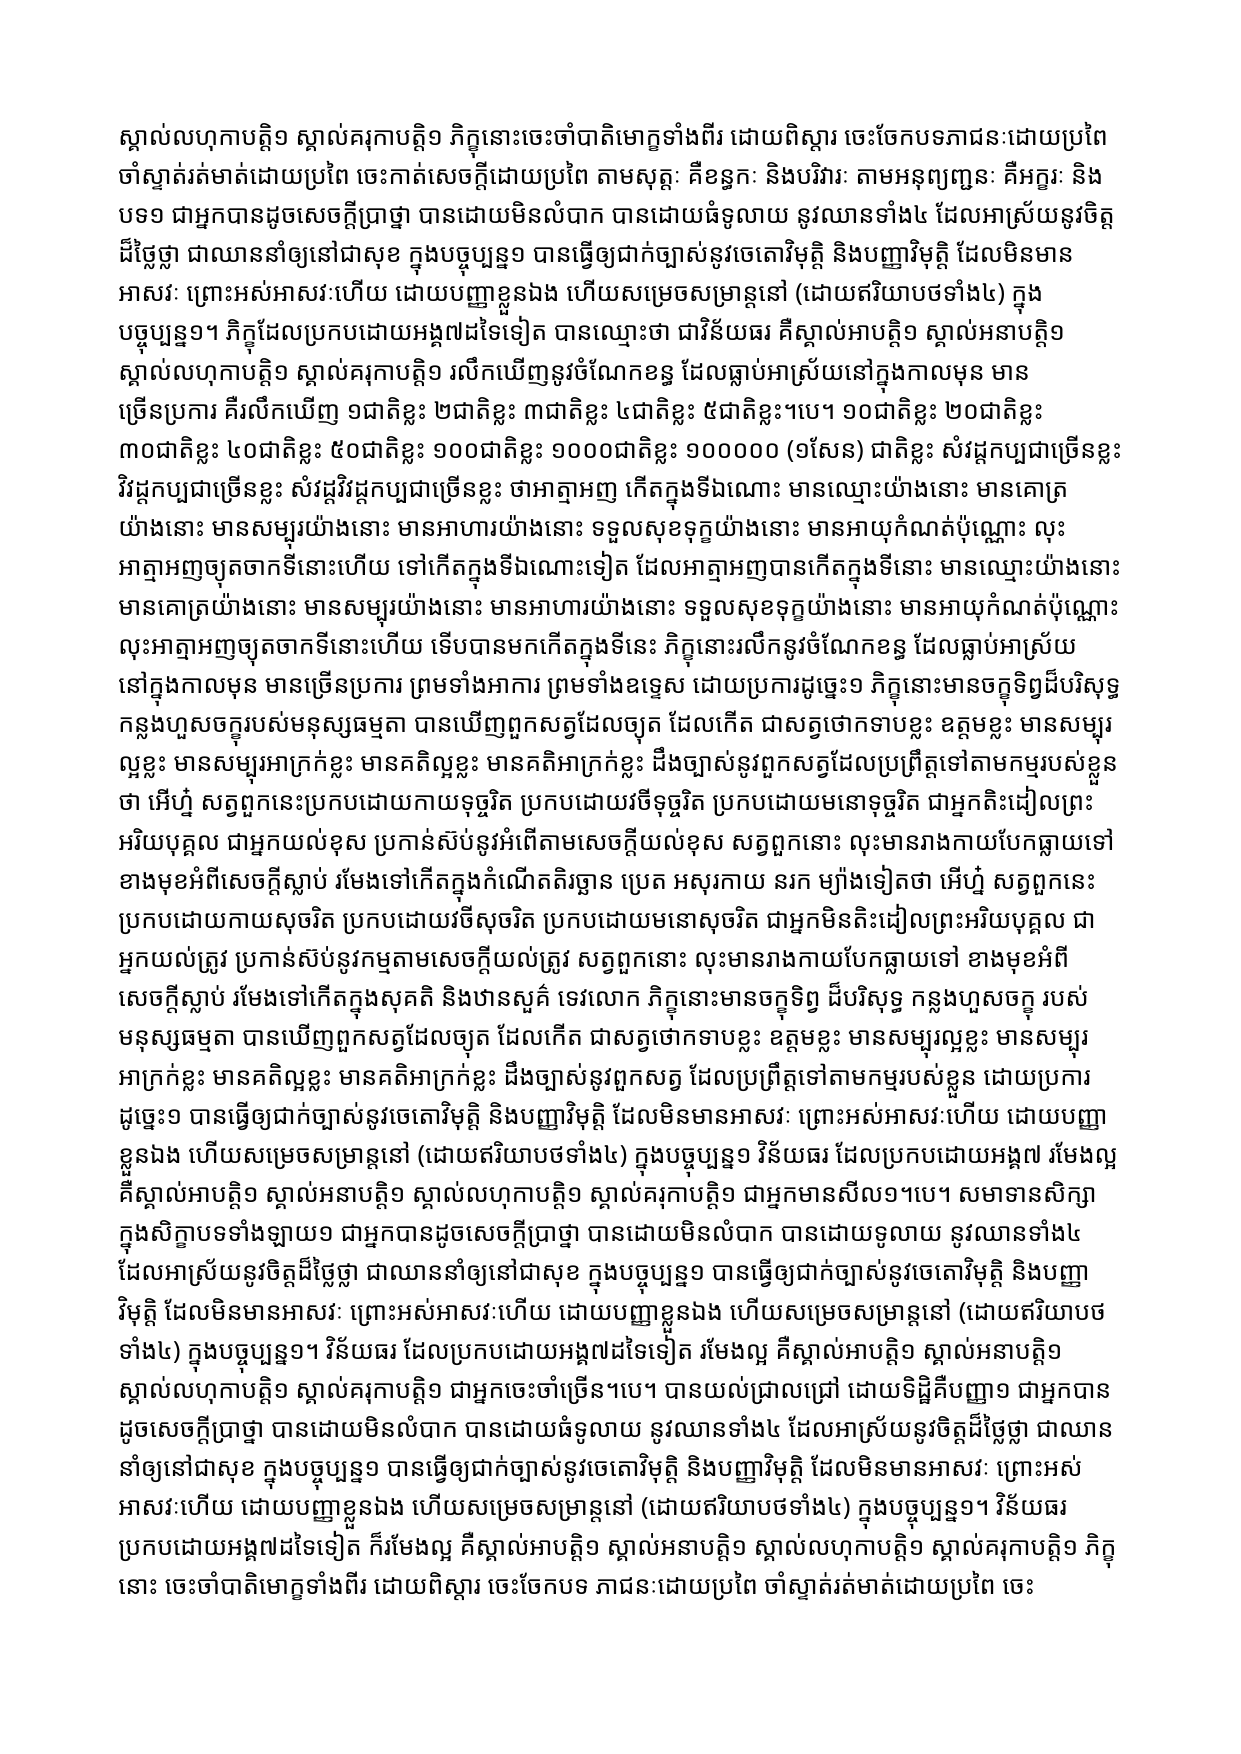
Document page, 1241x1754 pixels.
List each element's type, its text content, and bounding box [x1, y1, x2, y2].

text [៧៦] ភិក្ខុដែលប្រកបដោយអង្គ៧ បានឈ្មោះថា ជាវិន័យធរ គឺស្គាល់អាបត្តិ១ ស្គាល់​អនាបត្តិ១ ស្គាល់​លហុកាបត្តិ១ ស្គាល់គរុកាបត្តិ១ ជាអ្នកមានសីល និងសង្រួមក្នុងបាតិមោក្ខសំវរៈ បរិបូណ៌ដោយអាចារៈ និងគោចរៈ ឃើញភ័យក្នុងទោស សូម្បីបន្តិចបន្តួច ហើយសមាទានសិក្សា​ក្នុងសិក្ខាបទ១ ជាអ្នកបានដូចសេចក្តីប្រាថ្នា បានដោយមិនលំបាក បានដោយធំទូលាយ នូវ​ឈាន​ទាំង៤ ដែលអាស្រ័យនូវចិត្តដ៏ថ្លៃថ្លា ជាឈាននាំឲ្យនៅជាសុខ ក្នុងបច្ចុប្បន្ន១ បានធ្វើ​ឲ្យ​ជាក់ច្បាស់នូវចេតោវិមុត្តិ និងបញ្ញាវិមុត្តិ ដែលមិនមានអាសវៈ ព្រោះអស់អាសវៈហើយដោយ​បញ្ញាខ្លួនឯង ហើយសម្រេច​សម្រាន្តនៅ (ដោយឥរិយាបថទាំង៤) ក្នុងបច្ចុប្បន្ន១។ ភិក្ខុ​ដែល​ប្រកប​ដោយអង្គ៧ដទៃទៀត បានឈ្មោះថា ជាវិន័យធរ គឺស្គាល់អាបត្តិ១ ស្គាល់​អនាបត្តិ១ ស្គាល់​លហុកាបត្តិ១ ស្គាល់គរុកាបត្តិ១ ជាអ្នកចេះដឹងច្រើន ទ្រទ្រង់នូវ​ពុទ្ធវចនៈ សន្សំ​នូវពុទ្ធវចនៈ ធម៌ដែល​ពីរោះខាងដើម ពីរោះកណ្តាល ពីរោះ​ខាងចុង ប្រកាសនូវព្រហ្មចរិយៈ ព្រមទាំង​អត្ថ និងព្យញ្ជនៈ ដ៏ពេញបរិបូណ៌ បរិសុទ្ធគ្រប់គ្រាន់ទាំងអស់ ធម៌ដែលមានសភាព​ដូច្នោះ ភិក្ខុនោះ បានចេះដឹងច្រើន បានទ្រទ្រង់ បានចាំស្ទាត់រត់មាត់ បានចូលចិត្តច្បាស់លាស់ បានយល់​ជ្រាល​ជ្រៅដោយទិដ្ឋិ គឺបញ្ញា១ ជាអ្នកបានដូចសេចក្តីប្រាថ្នា បានដោយមិនលំបាក បានដោយ​ធំទូលាយ នូវឈានទាំង៤ ដែលអាស្រ័យនូវចិត្តដ៏ថ្លៃថ្លា ជាឈាននាំឲ្យនៅជាសុខ ក្នុងបច្ចុប្បន្ន១ បានធ្វើ​ឲ្យ​ជាក់ច្បាស់នូវចេតោវិមុត្តិ និងបញ្ញាវិមុត្តិ ដែលមិនមានអាសវៈ ព្រោះអស់​អាសវៈ​ហើយដោយ​បញ្ញាខ្លួនឯង ហើយសម្រេច​សម្រាន្តនៅ (ដោយឥរិយាបថទាំង៤) ក្នុងបច្ចុប្បន្ន១។ ភិក្ខុដែលប្រកបដោយអង្គ៧ដទៃទៀត បានឈ្មោះថា ជាវិន័យធរ គឺស្គាល់អាបត្តិ១ ស្គាល់​អនាបត្តិ១ ស្គាល់​លហុកាបត្តិ១ ស្គាល់គរុកាបត្តិ១ ភិក្ខុនោះចេះចាំបាតិមោក្ខទាំងពីរ ដោយពិស្តារ ចេះចែកបទភាជនៈដោយប្រពៃ ចាំស្ទាត់រត់មាត់ដោយប្រពៃ ចេះកាត់សេចក្តី​ដោយប្រពៃ តាមសុត្តៈ គឺខន្ធកៈ និងបរិវារៈ តាមអនុព្យញ្ជនៈ គឺអក្ខរៈ និង​បទ១ ជាអ្នកបានដូចសេចក្តីប្រាថ្នា បានដោយមិនលំបាក បានដោយធំទូលាយ នូវ​ឈាន​ទាំង៤ ដែលអាស្រ័យនូវចិត្តដ៏ថ្លៃថ្លា ជាឈាននាំឲ្យនៅជាសុខ ក្នុងបច្ចុប្បន្ន១ បានធ្វើ​ឲ្យ​ជាក់ច្បាស់នូវចេតោវិមុត្តិ និងបញ្ញាវិមុត្តិ ដែលមិនមានអាសវៈ ព្រោះអស់អាសវៈហើយ ដោយ​បញ្ញាខ្លួនឯង ហើយសម្រេច​សម្រាន្តនៅ (ដោយឥរិយាបថទាំង៤) ក្នុងបច្ចុប្បន្ន១។ ភិក្ខុដែលប្រកបដោយអង្គ៧ដទៃទៀត បានឈ្មោះថា ជាវិន័យធរ គឺស្គាល់អាបត្តិ១ ស្គាល់​អនាបត្តិ១ ស្គាល់​លហុកាបត្តិ១ ស្គាល់គរុកាបត្តិ១ រលឹកឃើញ​នូវចំណែកខន្ធ ដែលធ្លាប់អាស្រ័យនៅក្នុងកាលមុន មានច្រើនប្រការ គឺរលឹកឃើញ ១ជាតិខ្លះ ២ជាតិ​ខ្លះ ៣ជាតិខ្លះ ៤ជាតិខ្លះ ៥ជាតិខ្លះ។បេ។ ១០ជាតិខ្លះ ២០ជាតិខ្លះ ៣០ជាតិខ្លះ ៤០ជាតិខ្លះ ៥០ជាតិខ្លះ ១០០ជាតិខ្លះ ១០០០ជាតិខ្លះ ១០០០០០ (១សែន) ជាតិខ្លះ សំវដ្តកប្បជាច្រើនខ្លះ វិវដ្តកប្បជាច្រើនខ្លះ សំវដ្តវិវដ្តកប្បជាច្រើនខ្លះ ថាអាត្មាអញ កើតក្នុងទីឯណោះ មានឈ្មោះយ៉ាង​នោះ មានគោត្រយ៉ាងនោះ មានសម្បុរយ៉ាងនោះ មានអាហារយ៉ាងនោះ ទទួល​សុខទុក្ខយ៉ាងនោះ មានអាយុកំណត់ប៉ុណ្ណោះ លុះអាត្មាអញច្យុតចាកទីនោះហើយ ទៅកើត​ក្នុងទី​ឯណោះទៀត ដែលអាត្មាអញបានកើតក្នុងទីនោះ មានឈ្មោះ​យ៉ាងនោះ មានគោត្រយ៉ាងនោះ មានសម្បុរយ៉ាងនោះ មានអាហារយ៉ាងនោះ ទទួល​សុខទុក្ខយ៉ាងនោះ មានអាយុកំណត់ប៉ុណ្ណោះ លុះអាត្មាអញច្យុតចាកទីនោះហើយ ទើបបានមកកើត​ក្នុងទីនេះ ភិក្ខុនោះរលឹកនូវ​ចំណែកខន្ធ ដែលធ្លាប់អាស្រ័យនៅក្នុងកាលមុន មានច្រើនប្រការ ព្រមទាំង​អាការ ព្រមទាំងឧទ្ទេស ដោយប្រការ​ដូច្នេះ១ ភិក្ខុនោះមានចក្ខុទិព្វដ៏បរិសុទ្ធ កន្លងហួស​ចក្ខុរបស់មនុស្សធម្មតា បានឃើញ​ពួកសត្វដែលច្យុត ដែលកើត ជាសត្វថោកទាបខ្លះ ឧត្តមខ្លះ មានសម្បុរល្អខ្លះ មានសម្បុរអាក្រក់​ខ្លះ មានគតិល្អខ្លះ មានគតិអាក្រក់ខ្លះ ដឹងច្បាស់​នូវពួក​សត្វដែល​ប្រព្រឹត្ត​ទៅតាមកម្មរបស់ខ្លួនថា អើហ្ន៎ សត្វពួកនេះប្រកបដោយកាយទុច្ចរិត ប្រកបដោយវចីទុច្ចរិត ប្រកបដោយមនោទុច្ចរិត ជាអ្នក​តិះដៀលព្រះអរិយបុគ្គល ជាអ្នកយល់ខុស ប្រកាន់ស៊ប់នូវអំពើ​តាមសេចក្តី​យល់ខុស សត្វពួកនោះ លុះមានរាងកាយ​បែកធ្លាយទៅ ខាងមុខអំពីសេចក្តីស្លាប់ រមែងទៅកើតក្នុងកំណើត​តិរច្ឆាន ប្រេត អសុរកាយ នរក ម្យ៉ាងទៀតថា អើហ្ន៎ សត្វពួកនេះប្រកបដោយកាយសុចរិត ប្រកបដោយវចីសុចរិត ប្រកបដោយមនោសុចរិត ជាអ្នក​មិនតិះដៀលព្រះអរិយបុគ្គល ជាអ្នក​យល់ត្រូវ ប្រកាន់ស៊ប់នូវកម្ម​តាមសេចក្តី​យល់ត្រូវ សត្វពួកនោះ លុះមានរាងកាយ​បែកធ្លាយទៅ ខាងមុខអំពីសេចក្តីស្លាប់ រមែងទៅកើតក្នុងសុគតិ និងឋានសួគ៌ ទេវលោក ភិក្ខុនោះមានចក្ខុទិព្វ ដ៏បរិសុទ្ធ កន្លងហួសចក្ខុ របស់មនុស្សធម្មតា បានឃើញ​ពួកសត្វដែលច្យុត ដែលកើត ជាសត្វ​ថោក​ទាបខ្លះ ឧត្តមខ្លះ មានសម្បុរល្អខ្លះ មានសម្បុរអាក្រក់​ខ្លះ មានគតិល្អខ្លះ មានគតិអាក្រក់ខ្លះ ដឹងច្បាស់​នូវពួក​សត្វ ដែល​ប្រព្រឹត្ត​ទៅតាមកម្មរបស់ខ្លួន ដោយប្រការដូច្នេះ១ បានធ្វើឲ្យជាក់​ច្បាស់​​នូវចេតោវិមុត្តិ និងបញ្ញាវិមុត្តិ ដែលមិនមានអាសវៈ ព្រោះអស់អាសវៈហើយ ដោយបញ្ញា​ខ្លួនឯង ហើយសម្រេច​សម្រាន្តនៅ (ដោយឥរិយាបថទាំង៤) ក្នុងបច្ចុប្បន្ន១ វិន័យធរ ដែល​ប្រកប​ដោយអង្គ៧ រមែងល្អ គឺស្គាល់អាបត្តិ១ ស្គាល់​អនាបត្តិ១ ស្គាល់​លហុកាបត្តិ១ ស្គាល់គរុកាបត្តិ១ ជាអ្នកមានសីល១។បេ។ សមាទានសិក្សា ក្នុងសិក្ខាបទទាំងឡាយ១ ជាអ្នកបានដូចសេចក្តីប្រាថ្នា បានដោយមិនលំបាក បានដោយទូលាយ នូវឈានទាំង៤ ដែលអាស្រ័យនូវចិត្តដ៏ថ្លៃថ្លា ជាឈាន​នាំឲ្យនៅជាសុខ ក្នុងបច្ចុប្បន្ន១ បានធ្វើ​ឲ្យ​ជាក់ច្បាស់នូវចេតោវិមុត្តិ និងបញ្ញាវិមុត្តិ ដែលមិន​មាន​អាសវៈ ព្រោះអស់​អាសវៈ​ហើយ ដោយ​បញ្ញាខ្លួនឯង ហើយសម្រេច​សម្រាន្តនៅ (ដោយឥរិយាបថ​ទាំង៤) ក្នុងបច្ចុប្បន្ន១។ វិន័យធរ ដែល​ប្រកប​ដោយអង្គ៧ដទៃទៀត រមែងល្អ គឺស្គាល់អាបត្តិ១ ស្គាល់​អនាបត្តិ១ ស្គាល់​លហុកាបត្តិ១ ស្គាល់គរុកាបត្តិ១ ជាអ្នកចេះចាំច្រើន។បេ។ បានយល់​ជ្រាលជ្រៅ ដោយទិដ្ឋិគឺបញ្ញា១ ជាអ្នកបានដូចសេចក្តីប្រាថ្នា បានដោយមិនលំបាក បានដោយធំទូលាយ នូវឈានទាំង៤ ដែលអាស្រ័យនូវចិត្តដ៏ថ្លៃថ្លា ជាឈាន​នាំឲ្យនៅជាសុខ ក្នុងបច្ចុប្បន្ន១ បានធ្វើ​ឲ្យ​ជាក់ច្បាស់នូវចេតោវិមុត្តិ និងបញ្ញាវិមុត្តិ ដែលមិន​មាន​អាសវៈ ព្រោះអស់​អាសវៈ​ហើយ ដោយ​បញ្ញាខ្លួនឯង ហើយសម្រេច​សម្រាន្តនៅ (ដោយឥរិយាបថ​ទាំង៤) ក្នុងបច្ចុប្បន្ន១។ វិន័យធរ ​ប្រកប​ដោយអង្គ៧ដទៃទៀត ក៏រមែងល្អ គឺស្គាល់អាបត្តិ១ ស្គាល់​អនាបត្តិ១ ស្គាល់​លហុកាបត្តិ១ ស្គាល់គរុកាបត្តិ១ ភិក្ខុនោះ ចេះចាំបាតិមោក្ខ​ទាំងពីរ ដោយពិស្តារ ចេះចែកបទ ភាជនៈដោយប្រពៃ ចាំស្ទាត់រត់មាត់ដោយប្រពៃ ចេះកាត់សេចក្តី​ដោយប្រពៃ តាមសុត្តៈ គឺខន្ធកៈ និងបរិវារៈ តាមអនុព្យញ្ជនៈ គឺអក្ខរៈ និងបទ១ ជាអ្នកបានដូចសេចក្តីប្រាថ្នា បានដោយមិនលំបាក បានដោយធំទូលាយ នូវឈានទាំង៤ ដែលអាស្រ័យនូវចិត្តដ៏ថ្លៃថ្លា ជាឈាន​នាំឲ្យនៅជាសុខ ក្នុងបច្ចុប្បន្ន១ បានធ្វើ​ឲ្យ​ជាក់ច្បាស់នូវចេតោវិមុត្តិ និងបញ្ញាវិមុត្តិ ដែលមិន​មាន​អាសវៈ ព្រោះអស់​អាសវៈ​ហើយ ដោយ​បញ្ញាខ្លួនឯង ហើយសម្រេច​សម្រាន្តនៅ (ដោយឥរិយាបថ​ទាំង៤) ក្នុងបច្ចុប្បន្ន១។ វិន័យធរ ដែល​ប្រកប​ដោយអង្គ៧ដទៃទៀត រមែងល្អ គឺស្គាល់អាបត្តិ១ ស្គាល់​អនាបត្តិ១ ស្គាល់​លហុកាបត្តិ១ ស្គាល់គរុកាបត្តិ១ រលឹកឃើញនូវ​ចំណែក​ខន្ធ ដែលធ្លាប់អាស្រ័យនៅក្នុងកាលមុន មានច្រើនប្រការ១។បេ។ មានចក្ខុទិព្វដ៏បរិសុទ្ធ កន្លងហួស​ចក្ខុរបស់មនុស្សធម្មតា ឃើញពួកសត្វដែលច្យុត ដែលកើត ជាសត្វថោកទាបខ្លះ ឧត្តមខ្លះ មានសម្បុរល្អខ្លះ មានសម្បុរអាក្រក់ខ្លះ មានគតិល្អខ្លះ មានគតិ​អាក្រក់ខ្លះ ដឹងច្បាស់​នូវពួកសត្វ ដែលប្រព្រឹត្តទៅតាមកម្មរបស់ខ្លួន១។បេ។ បានធ្វើ​ឲ្យ​ជាក់ច្បាស់នូវចេតោវិមុត្តិ និងបញ្ញាវិមុត្តិ ដែលមិន​មាន​អាសវៈ ព្រោះអស់​អាសវៈ​ហើយ ដោយ​បញ្ញាខ្លួនឯង ហើយសម្រេច​សម្រាន្តនៅ (ដោយឥរិយាបថ​ទាំង៤) ក្នុងបច្ចុប្បន្ន១។ [118, 118, 1122, 1601]
